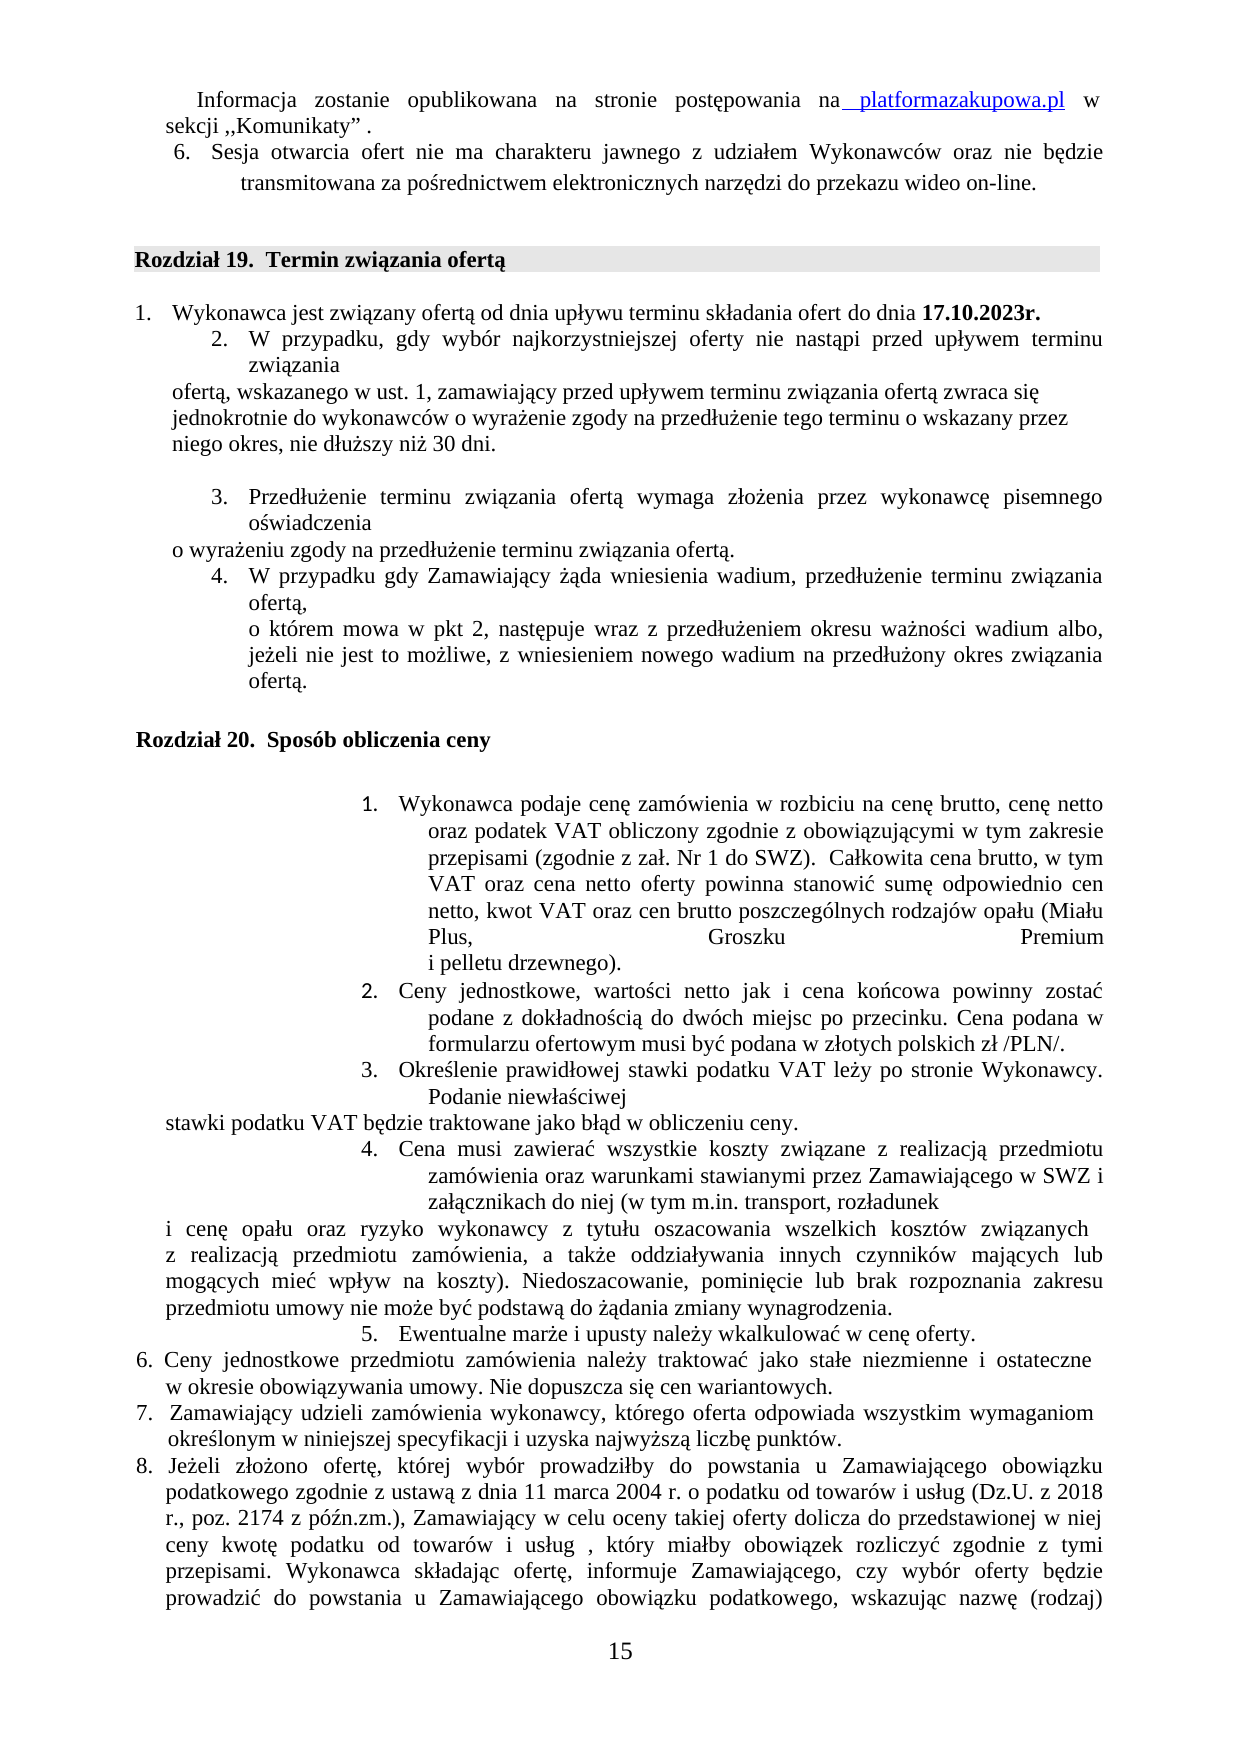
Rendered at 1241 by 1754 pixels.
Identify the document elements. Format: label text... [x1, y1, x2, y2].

list Sesja otwarcia ofert nie ma charakteru jawnego z udziałem Wykonawców oraz nie będzie transmitowana za pośrednictwem elektronicznych narzędzi do przekazu wideo on-line. [173, 138, 1104, 195]
list W przypadku, gdy wybór najkorzystniejszej oferty nie nastąpi przed upływem terminu związania [211, 325, 1104, 378]
list W przypadku gdy Zamawiający żąda wniesienia wadium, przedłużenie terminu związania ofertą, o którem mowa w pkt 2, następuje wraz z przedłużeniem okresu ważności wadium albo, jeżeli nie jest to możliwe, z wniesieniem nowego wadium na przedłużony okres związania ofertą. [211, 562, 1104, 694]
list Wykonawca jest związany ofertą od dnia upływu terminu składania ofert do dnia 17.10.2023r. [134, 299, 1099, 325]
text 6. Ceny jednostkowe przedmiotu zamówienia należy traktować jako stałe niezmienne i ostateczne w okresie obowiązywania umowy. Nie dopuszcza się cen wariantowych. [136, 1346, 1104, 1399]
list Ceny jednostkowe, wartości netto jak i cena końcowa powinny zostać podane z dokładnością do dwóch miejsc po przecinku. Cena podana w formularzu ofertowym musi być podana w złotych polskich zł /PLN/. [361, 976, 1104, 1056]
list Cena musi zawierać wszystkie koszty związane z realizacją przedmiotu zamówienia oraz warunkami stawianymi przez Zamawiającego w SWZ i załącznikach do niej (w tym m.in. transport, rozładunek [361, 1136, 1104, 1214]
list Wykonawca podaje cenę zamówienia w rozbiciu na cenę brutto, cenę netto oraz podatek VAT obliczony zgodnie z obowiązującymi w tym zakresie przepisami (zgodnie z zał. Nr 1 do SWZ). Całkowita cena brutto, w tym VAT oraz cena netto oferty powinna stanowić sumę odpowiednio cen netto, kwot VAT oraz cen brutto poszczególnych rodzajów opału (Miału Plus, Groszku Premium i pelletu drzewnego). [361, 789, 1104, 976]
text 7. Zamawiający udzieli zamówienia wykonawcy, którego oferta odpowiada wszystkim wymaganiom określonym w niniejszej specyfikacji i uzyska najwyższą liczbę punktów. [136, 1399, 1104, 1452]
list stawki podatku VAT będzie traktowane jako błąd w obliczeniu ceny. [165, 1109, 1104, 1136]
list Przedłużenie terminu związania ofertą wymaga złożenia przez wykonawcę pisemnego oświadczenia [211, 483, 1104, 536]
text Informacja zostanie opublikowana na stronie postępowania na platformazakupowa.pl w sekcji ,,Komunikaty” . [143, 86, 1099, 138]
text 8. Jeżeli złożono ofertę, której wybór prowadziłby do powstania u Zamawiającego obowiązku podatkowego zgodnie z ustawą z dnia 11 marca 2004 r. o podatku od towarów i usług (Dz.U. z 2018 r., poz. 2174 z późn.zm.), Zamawiający w celu oceny takiej oferty dolicza do przedstawionej w niej ceny kwotę podatku od towarów i usług , który miałby obowiązek rozliczyć zgodnie z tymi przepisami. Wykonawca składając ofertę, informuje Zamawiającego, czy wybór oferty będzie prowadzić do powstania u Zamawiającego obowiązku podatkowego, wskazując nazwę (rodzaj) [136, 1452, 1104, 1610]
text i cenę opału oraz ryzyko wykonawcy z tytułu oszacowania wszelkich kosztów związanych z realizacją przedmiotu zamówienia, a także oddziaływania innych czynników mających lub mogących mieć wpływ na koszty). Niedoszacowanie, pominięcie lub brak rozpoznania zakresu przedmiotu umowy nie może być podstawą do żądania zmiany wynagrodzenia. [165, 1214, 1104, 1320]
text jednokrotnie do wykonawców o wyrażenie zgody na przedłużenie tego terminu o wskazany przez [136, 404, 1104, 430]
text Rozdział 19. Termin związania ofertą [134, 246, 1100, 272]
text ofertą, wskazanego w ust. 1, zamawiający przed upływem terminu związania ofertą zwraca się [136, 378, 1104, 404]
text o wyrażeniu zgody na przedłużenie terminu związania ofertą. [136, 536, 1104, 562]
list Określenie prawidłowej stawki podatku VAT leży po stronie Wykonawcy. Podanie niewłaściwej [361, 1056, 1104, 1109]
list Ewentualne marże i upusty należy wkalkulować w cenę oferty. [361, 1320, 1104, 1346]
text niego okres, nie dłuższy niż 30 dni. [136, 430, 1104, 457]
